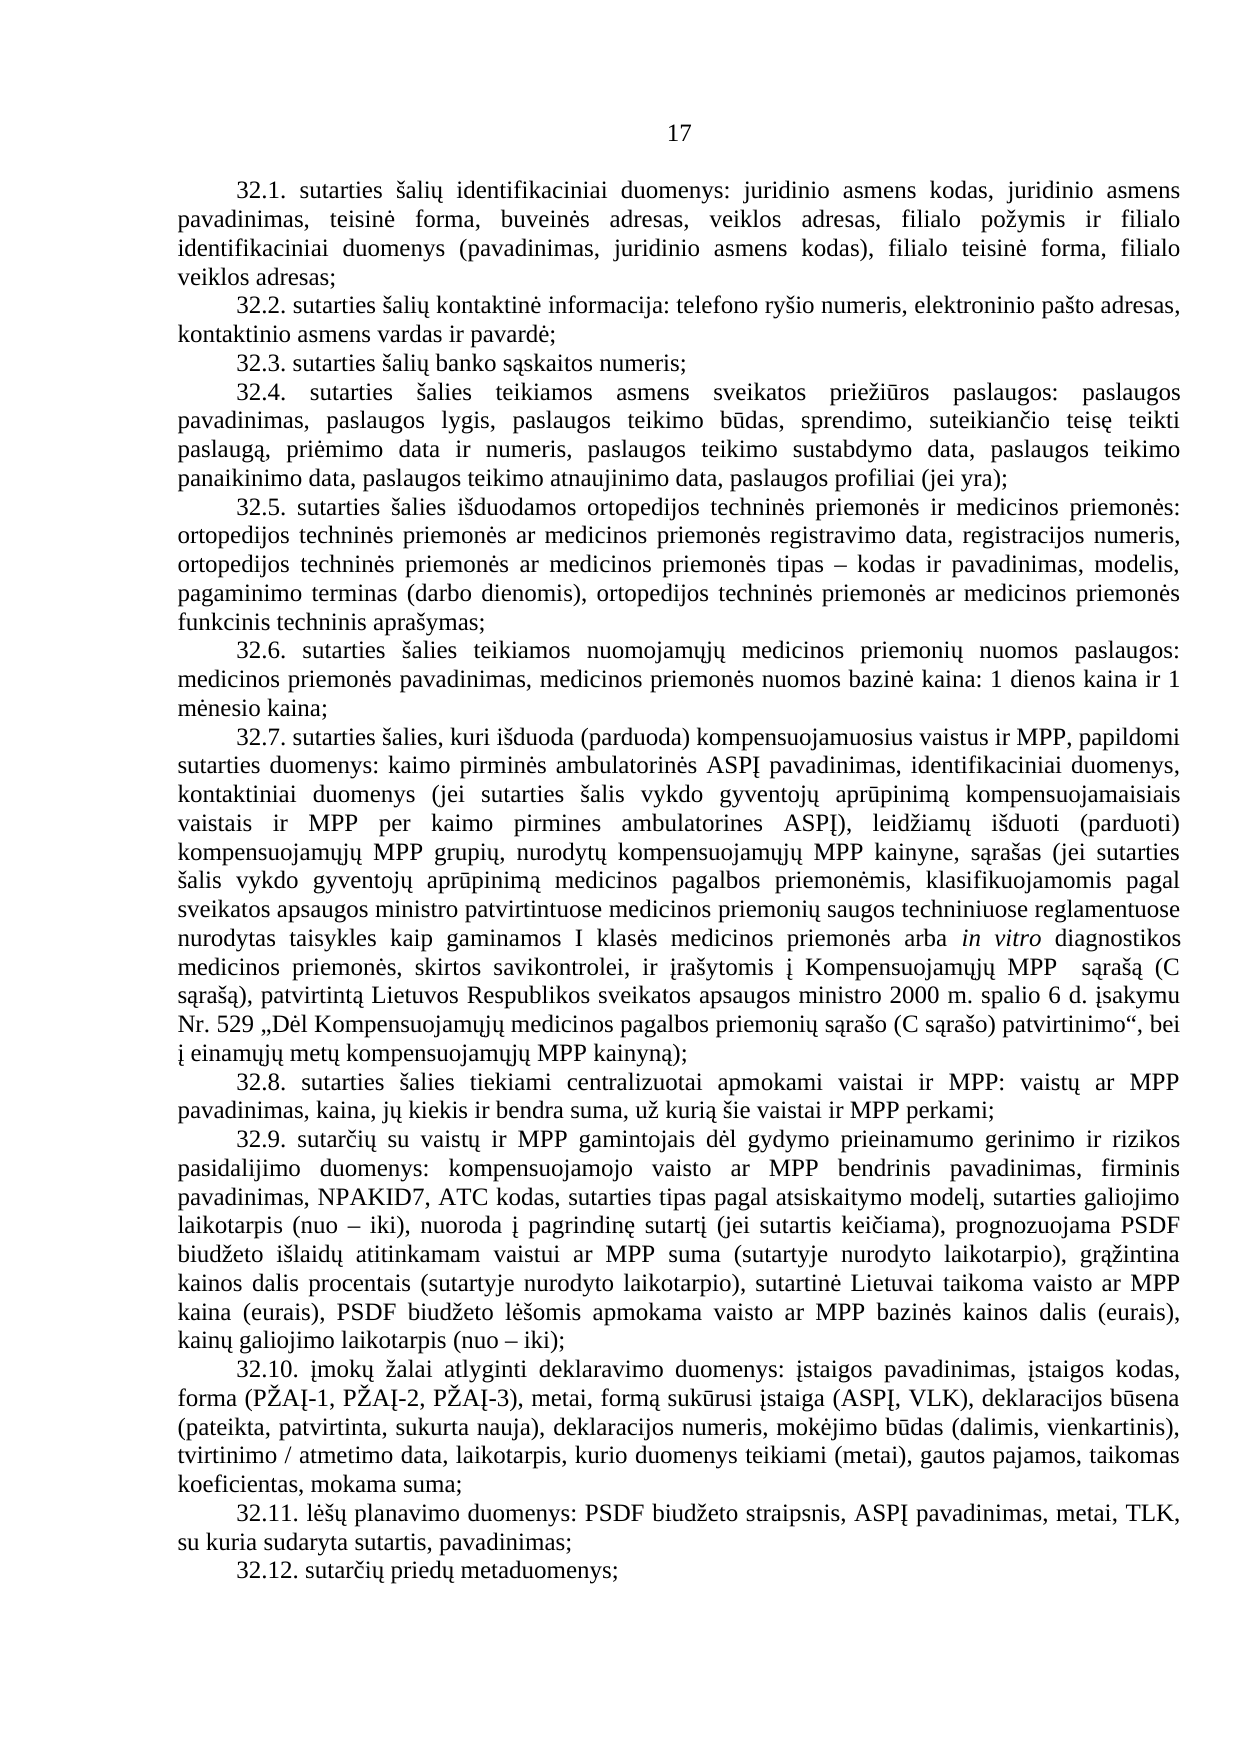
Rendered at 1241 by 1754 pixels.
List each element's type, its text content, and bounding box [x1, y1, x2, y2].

text 32.9. sutarčių su vaistų ir MPP gamintojais dėl gydymo prieinamumo gerinimo ir rizikos pasidalijimo duomenys: kompensuojamojo vaisto ar MPP bendrinis pavadinimas, firminis pavadinimas, NPAKID7, ATC kodas, sutarties tipas pagal atsiskaitymo modelį, sutarties galiojimo laikotarpis (nuo – iki), nuoroda į pagrindinę sutartį (jei sutartis keičiama), prognozuojama PSDF biudžeto išlaidų atitinkamam vaistui ar MPP suma (sutartyje nurodyto laikotarpio), grąžintina kainos dalis procentais (sutartyje nurodyto laikotarpio), sutartinė Lietuvai taikoma vaisto ar MPP kaina (eurais), PSDF biudžeto lėšomis apmokama vaisto ar MPP bazinės kainos dalis (eurais), kainų galiojimo laikotarpis (nuo – iki); [177, 1124, 1181, 1354]
text 32.7. sutarties šalies, kuri išduoda (parduoda) kompensuojamuosius vaistus ir MPP, papildomi sutarties duomenys: kaimo pirminės ambulatorinės ASPĮ pavadinimas, identifikaciniai duomenys, kontaktiniai duomenys (jei sutarties šalis vykdo gyventojų aprūpinimą kompensuojamaisiais vaistais ir MPP per kaimo pirmines ambulatorines ASPĮ), leidžiamų išduoti (parduoti) kompensuojamųjų MPP grupių, nurodytų kompensuojamųjų MPP kainyne, sąrašas (jei sutarties šalis vykdo gyventojų aprūpinimą medicinos pagalbos priemonėmis, klasifikuojamomis pagal sveikatos apsaugos ministro patvirtintuose medicinos priemonių saugos techniniuose reglamentuose nurodytas taisykles kaip gaminamos I klasės medicinos priemonės arba in vitro diagnostikos medicinos priemonės, skirtos savikontrolei, ir įrašytomis į Kompensuojamųjų MPP sąrašą (C sąrašą), patvirtintą Lietuvos Respublikos sveikatos apsaugos ministro 2000 m. spalio 6 d. įsakymu Nr. 529 „Dėl Kompensuojamųjų medicinos pagalbos priemonių sąrašo (C sąrašo) patvirtinimo“, bei į einamųjų metų kompensuojamųjų MPP kainyną); [177, 722, 1181, 1067]
text 32.3. sutarties šalių banko sąskaitos numeris; [177, 348, 1181, 377]
text 32.12. sutarčių priedų metaduomenys; [177, 1556, 1181, 1584]
text 32.6. sutarties šalies teikiamos nuomojamųjų medicinos priemonių nuomos paslaugos: medicinos priemonės pavadinimas, medicinos priemonės nuomos bazinė kaina: 1 dienos kaina ir 1 mėnesio kaina; [177, 636, 1181, 722]
text 32.1. sutarties šalių identifikaciniai duomenys: juridinio asmens kodas, juridinio asmens pavadinimas, teisinė forma, buveinės adresas, veiklos adresas, filialo požymis ir filialo identifikaciniai duomenys (pavadinimas, juridinio asmens kodas), filialo teisinė forma, filialo veiklos adresas; [177, 176, 1181, 291]
text 32.4. sutarties šalies teikiamos asmens sveikatos priežiūros paslaugos: paslaugos pavadinimas, paslaugos lygis, paslaugos teikimo būdas, sprendimo, suteikiančio teisę teikti paslaugą, priėmimo data ir numeris, paslaugos teikimo sustabdymo data, paslaugos teikimo panaikinimo data, paslaugos teikimo atnaujinimo data, paslaugos profiliai (jei yra); [177, 377, 1181, 492]
text 32.8. sutarties šalies tiekiami centralizuotai apmokami vaistai ir MPP: vaistų ar MPP pavadinimas, kaina, jų kiekis ir bendra suma, už kurią šie vaistai ir MPP perkami; [177, 1067, 1181, 1124]
text 32.10. įmokų žalai atlyginti deklaravimo duomenys: įstaigos pavadinimas, įstaigos kodas, forma (PŽAĮ-1, PŽAĮ-2, PŽAĮ-3), metai, formą sukūrusi įstaiga (ASPĮ, VLK), deklaracijos būsena (pateikta, patvirtinta, sukurta nauja), deklaracijos numeris, mokėjimo būdas (dalimis, vienkartinis), tvirtinimo / atmetimo data, laikotarpis, kurio duomenys teikiami (metai), gautos pajamos, taikomas koeficientas, mokama suma; [177, 1354, 1181, 1498]
text 32.2. sutarties šalių kontaktinė informacija: telefono ryšio numeris, elektroninio pašto adresas, kontaktinio asmens vardas ir pavardė; [177, 291, 1181, 348]
text 32.5. sutarties šalies išduodamos ortopedijos techninės priemonės ir medicinos priemonės: ortopedijos techninės priemonės ar medicinos priemonės registravimo data, registracijos numeris, ortopedijos techninės priemonės ar medicinos priemonės tipas – kodas ir pavadinimas, modelis, pagaminimo terminas (darbo dienomis), ortopedijos techninės priemonės ar medicinos priemonės funkcinis techninis aprašymas; [177, 492, 1181, 636]
text 32.11. lėšų planavimo duomenys: PSDF biudžeto straipsnis, ASPĮ pavadinimas, metai, TLK, su kuria sudaryta sutartis, pavadinimas; [177, 1498, 1181, 1556]
